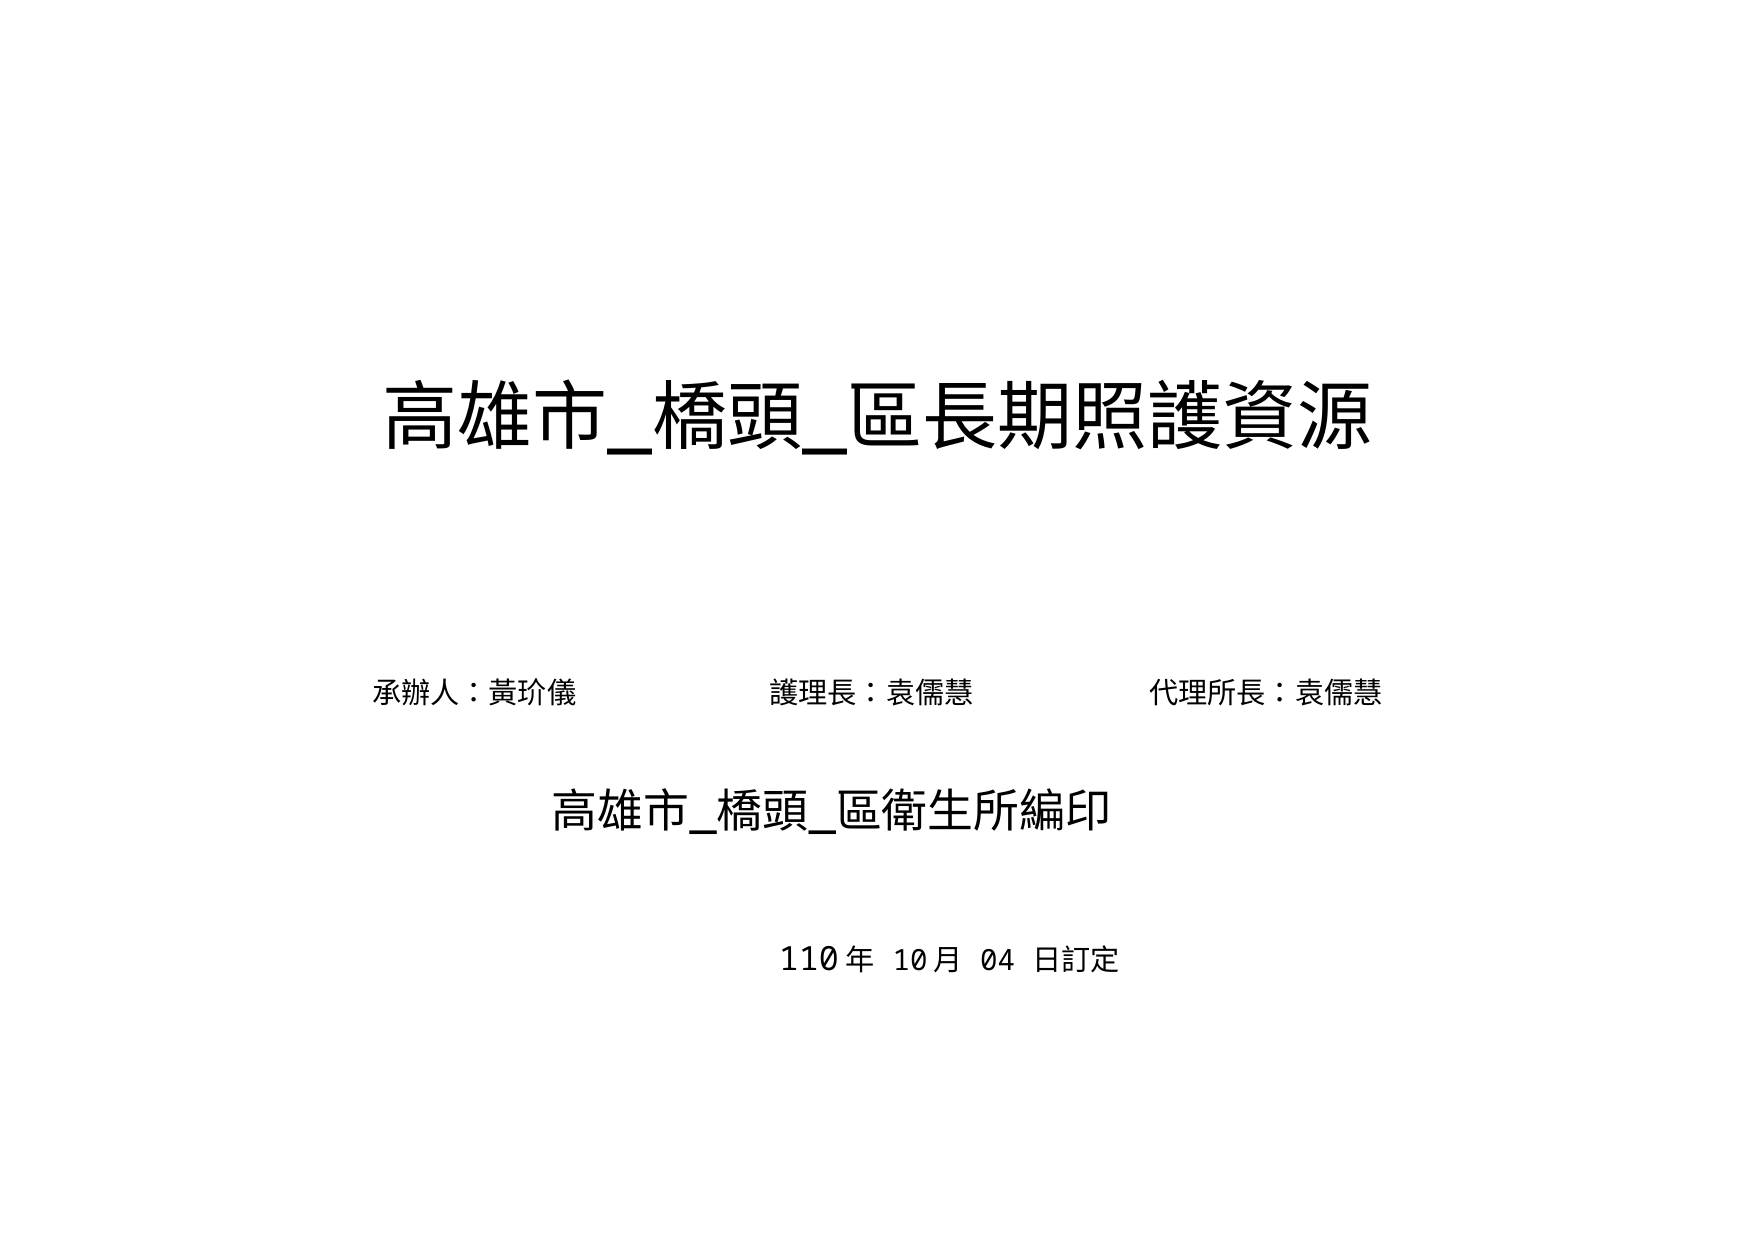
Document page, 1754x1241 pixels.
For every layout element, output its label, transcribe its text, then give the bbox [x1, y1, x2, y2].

text 承辦人：黃玠儀 護理長：袁儒慧 代理所長：袁儒慧 [121, 669, 1633, 712]
text 高雄市_橋頭_區長期照護資源 [121, 356, 1633, 465]
text 110年 10月 04 日訂定 [121, 934, 1541, 979]
text 高雄市_橋頭_區衛生所編印 [121, 774, 1541, 841]
